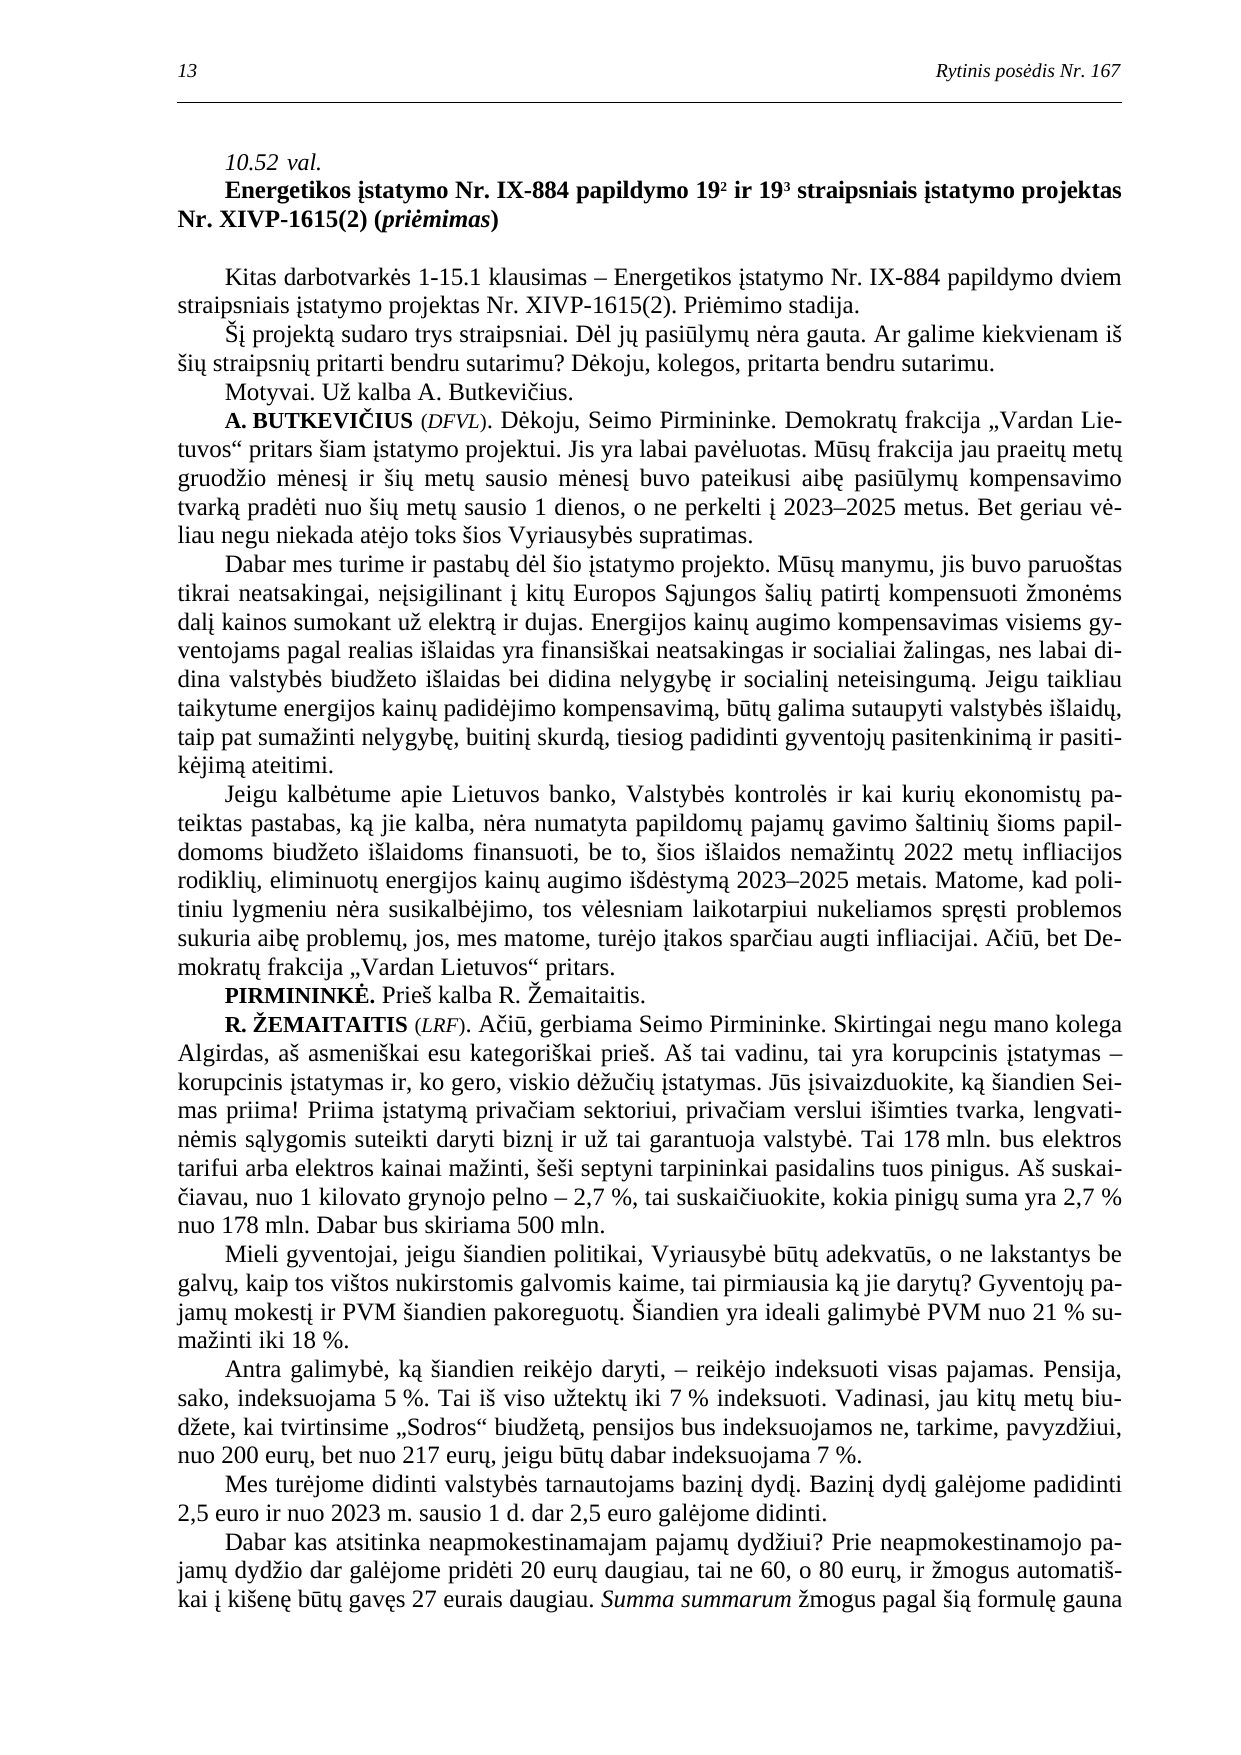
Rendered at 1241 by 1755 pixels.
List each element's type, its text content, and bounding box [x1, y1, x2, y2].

text Mie­li gy­ven­to­jai, jei­gu šian­dien po­li­ti­kai, Vy­riau­sy­bė bū­tų adek­va­tūs, o ne laks­tan­tys be gal­vų, kaip tos viš­tos nu­kirs­to­mis gal­vo­mis kai­me, tai pir­miau­sia ką jie da­ry­tų? Gy­ven­to­jų pa­ja­mų mo­kes­tį ir PVM šian­dien pa­ko­re­guo­tų. Šian­dien yra ide­a­li ga­li­my­bė PVM nuo 21 % su­ma­žin­ti iki 18 %. [177, 1239, 1122, 1354]
text Da­bar mes tu­ri­me ir pa­sta­bų dėl šio įsta­ty­mo pro­jek­to. Mū­sų ma­ny­mu, jis bu­vo pa­ruoš­tas tik­rai ne­at­sa­kin­gai, ne­įsi­gi­li­nant į ki­tų Eu­ro­pos Są­jun­gos ša­lių pa­tir­tį kom­pen­suo­ti žmo­nėms da­lį kai­nos su­mo­kant už elek­trą ir du­jas. Ener­gi­jos kai­nų au­gi­mo kom­pen­sa­vi­mas vi­siems gy­ven­to­jams pa­gal re­a­lias iš­lai­das yra fi­nan­siš­kai ne­at­sa­kin­gas ir so­cia­liai ža­lin­gas, nes la­bai di­di­na vals­ty­bės biu­dže­to iš­lai­das bei di­di­na ne­ly­gy­bę ir so­cia­li­nį ne­tei­sin­gu­mą. Jei­gu taik­liau tai­ky­tu­me ener­gi­jos kai­nų pa­di­dė­ji­mo kom­pen­sa­vi­mą, bū­tų ga­li­ma su­tau­py­ti vals­ty­bės iš­lai­dų, taip pat su­ma­žin­ti ne­ly­gy­bę, bui­ti­nį skur­dą, tie­siog pa­di­din­ti gy­ven­to­jų pa­si­ten­ki­ni­mą ir pa­si­ti­kė­ji­mą at­ei­ti­mi. [177, 549, 1122, 779]
text 10.52 val. [224, 148, 1122, 175]
text Ki­tas dar­bo­tvarkės 1-15.1 klau­si­mas – Ener­ge­ti­kos įsta­ty­mo Nr. IX-884 pa­pil­dy­mo dviem straips­niais įsta­ty­mo pro­jek­tas Nr. XIVP-1615(2). Pri­ėmi­mo sta­di­ja. [177, 262, 1122, 319]
text R. ŽEMAITAITIS (LRF). Ačiū, ger­bia­ma Sei­mo Pir­mi­nin­ke. Skir­tin­gai ne­gu ma­no ko­le­ga Al­gir­das, aš as­me­niš­kai esu ka­te­go­riš­kai prieš. Aš tai va­di­nu, tai yra ko­rup­ci­nis įsta­ty­mas – ko­rup­ci­nis įsta­ty­mas ir, ko ge­ro, vis­kio dė­žu­čių įsta­ty­mas. Jūs įsi­vaiz­duo­ki­te, ką šian­dien Sei­mas pri­ima! Pri­ima įsta­ty­mą pri­va­čiam sek­to­riui, pri­va­čiam ver­slui iš­im­ties tvar­ka, leng­va­ti­nė­mis są­ly­go­mis su­teik­ti da­ry­ti biz­nį ir už tai ga­ran­tuo­ja vals­ty­bė. Tai 178 mln. bus elek­tros ta­ri­fui ar­ba elek­tros kai­nai ma­žin­ti, še­ši sep­ty­ni tar­pi­nin­kai pa­si­da­lins tuos pi­ni­gus. Aš su­skai­čia­vau, nuo 1 ki­lo­va­to gry­no­jo pel­no – 2,7 %, tai su­skai­čiuo­ki­te, ko­kia pi­ni­gų su­ma yra 2,7 % nuo 178 mln. Da­bar bus ski­ria­ma 500 mln. [177, 1009, 1122, 1239]
text An­tra ga­li­my­bė, ką šian­dien rei­kė­jo da­ry­ti, – rei­kė­jo in­dek­suo­ti vi­sas pa­ja­mas. Pen­si­ja, sa­ko, in­dek­suo­ja­ma 5 %. Tai iš vi­so už­tek­tų iki 7 % in­dek­suo­ti. Va­di­na­si, jau ki­tų me­tų biu­dže­te, kai tvir­tin­si­me „Sod­ros“ biu­dže­tą, pen­si­jos bus in­dek­suo­ja­mos ne, tar­ki­me, pa­vyz­džiui, nuo 200 eu­rų, bet nuo 217 eu­rų, jei­gu bū­tų da­bar in­dek­suo­ja­ma 7 %. [177, 1354, 1122, 1469]
text Mes tu­rė­jo­me di­din­ti vals­ty­bės tar­nau­to­jams ba­zi­nį dy­dį. Ba­zi­nį dy­dį ga­lė­jo­me pa­di­din­ti 2,5 eu­ro ir nuo 2023 m. sau­sio 1 d. dar 2,5 eu­ro ga­lė­jo­me di­din­ti. [177, 1469, 1122, 1527]
text Šį pro­jek­tą su­da­ro trys straips­niai. Dėl jų pa­siū­ly­mų nė­ra gau­ta. Ar ga­li­me kiek­vie­nam iš šių straips­nių pri­tar­ti ben­dru su­ta­ri­mu? Dė­ko­ju, ko­le­gos, pri­tar­ta ben­dru su­ta­ri­mu. [177, 319, 1122, 377]
text A. BUTKEVIČIUS (DFVL). Dė­ko­ju, Sei­mo Pir­mi­nin­ke. De­mok­ra­tų frak­ci­ja „Var­dan Lie­tu­vos“ pri­tars šiam įsta­ty­mo pro­jek­tui. Jis yra la­bai pa­vė­luo­tas. Mū­sų frak­ci­ja jau pra­ei­tų me­tų gruo­džio mė­ne­sį ir šių me­tų sau­sio mė­ne­sį bu­vo pa­tei­ku­si ai­bę pa­siū­ly­mų kom­pen­sa­vi­mo tvar­ką pra­dė­ti nuo šių me­tų sau­sio 1 die­nos, o ne per­kel­ti į 2023–2025 me­tus. Bet ge­riau vė­liau ne­gu nie­ka­da at­ėjo toks šios Vy­riau­sy­bės su­pra­ti­mas. [177, 405, 1122, 549]
text Mo­ty­vai. Už kal­ba A. But­ke­vi­čius. [177, 377, 1122, 405]
text PIRMININKĖ. Prieš kal­ba R. Že­mai­tai­tis. [177, 980, 1122, 1009]
text Da­bar kas at­si­tin­ka ne­ap­mo­kes­ti­na­ma­jam pa­ja­mų dy­džiui? Prie ne­ap­mo­kes­ti­na­mo­jo pa­ja­mų dy­džio dar ga­lė­jo­me pri­dė­ti 20 eu­rų dau­giau, tai ne 60, o 80 eu­rų, ir žmo­gus au­to­ma­tiš­kai į ki­še­nę bū­tų ga­vęs 27 eu­rais dau­giau. Sum­ma sum­ma­rum žmo­gus pa­gal šią for­mu­lę gau­na [177, 1527, 1122, 1613]
text Jei­gu kal­bė­tu­me apie Lie­tu­vos ban­ko, Vals­ty­bės kon­tro­lės ir kai ku­rių eko­no­mis­tų pa­teik­tas pa­sta­bas, ką jie kal­ba, nė­ra nu­ma­ty­ta pa­pil­do­mų pa­ja­mų ga­vi­mo šal­ti­nių šioms pa­pil­do­moms biu­dže­to iš­lai­doms fi­nan­suo­ti, be to, šios iš­lai­dos ne­ma­žin­tų 2022 me­tų in­flia­ci­jos ro­dik­lių, eli­mi­nuo­tų ener­gi­jos kai­nų au­gi­mo iš­dės­ty­mą 2023–2025 me­tais. Ma­to­me, kad po­li­ti­niu lyg­me­niu nė­ra su­si­kal­bė­ji­mo, tos vė­les­niam lai­ko­tar­piui nu­ke­lia­mos spręs­ti pro­ble­mos su­ku­ria ai­bę pro­ble­mų, jos, mes ma­to­me, tu­rė­jo įta­kos spar­čiau aug­ti in­flia­ci­jai. Ačiū, bet De­mok­ra­tų frak­ci­ja „Var­dan Lie­tu­vos“ pri­tars. [177, 779, 1122, 980]
text Ener­ge­ti­kos įsta­ty­mo Nr. IX-884 pa­pil­dy­mo 192 ir 193 straips­niais įsta­ty­mo pro­jek­tas Nr. XIVP-1615(2) (pri­ėmi­mas) [177, 175, 1122, 233]
